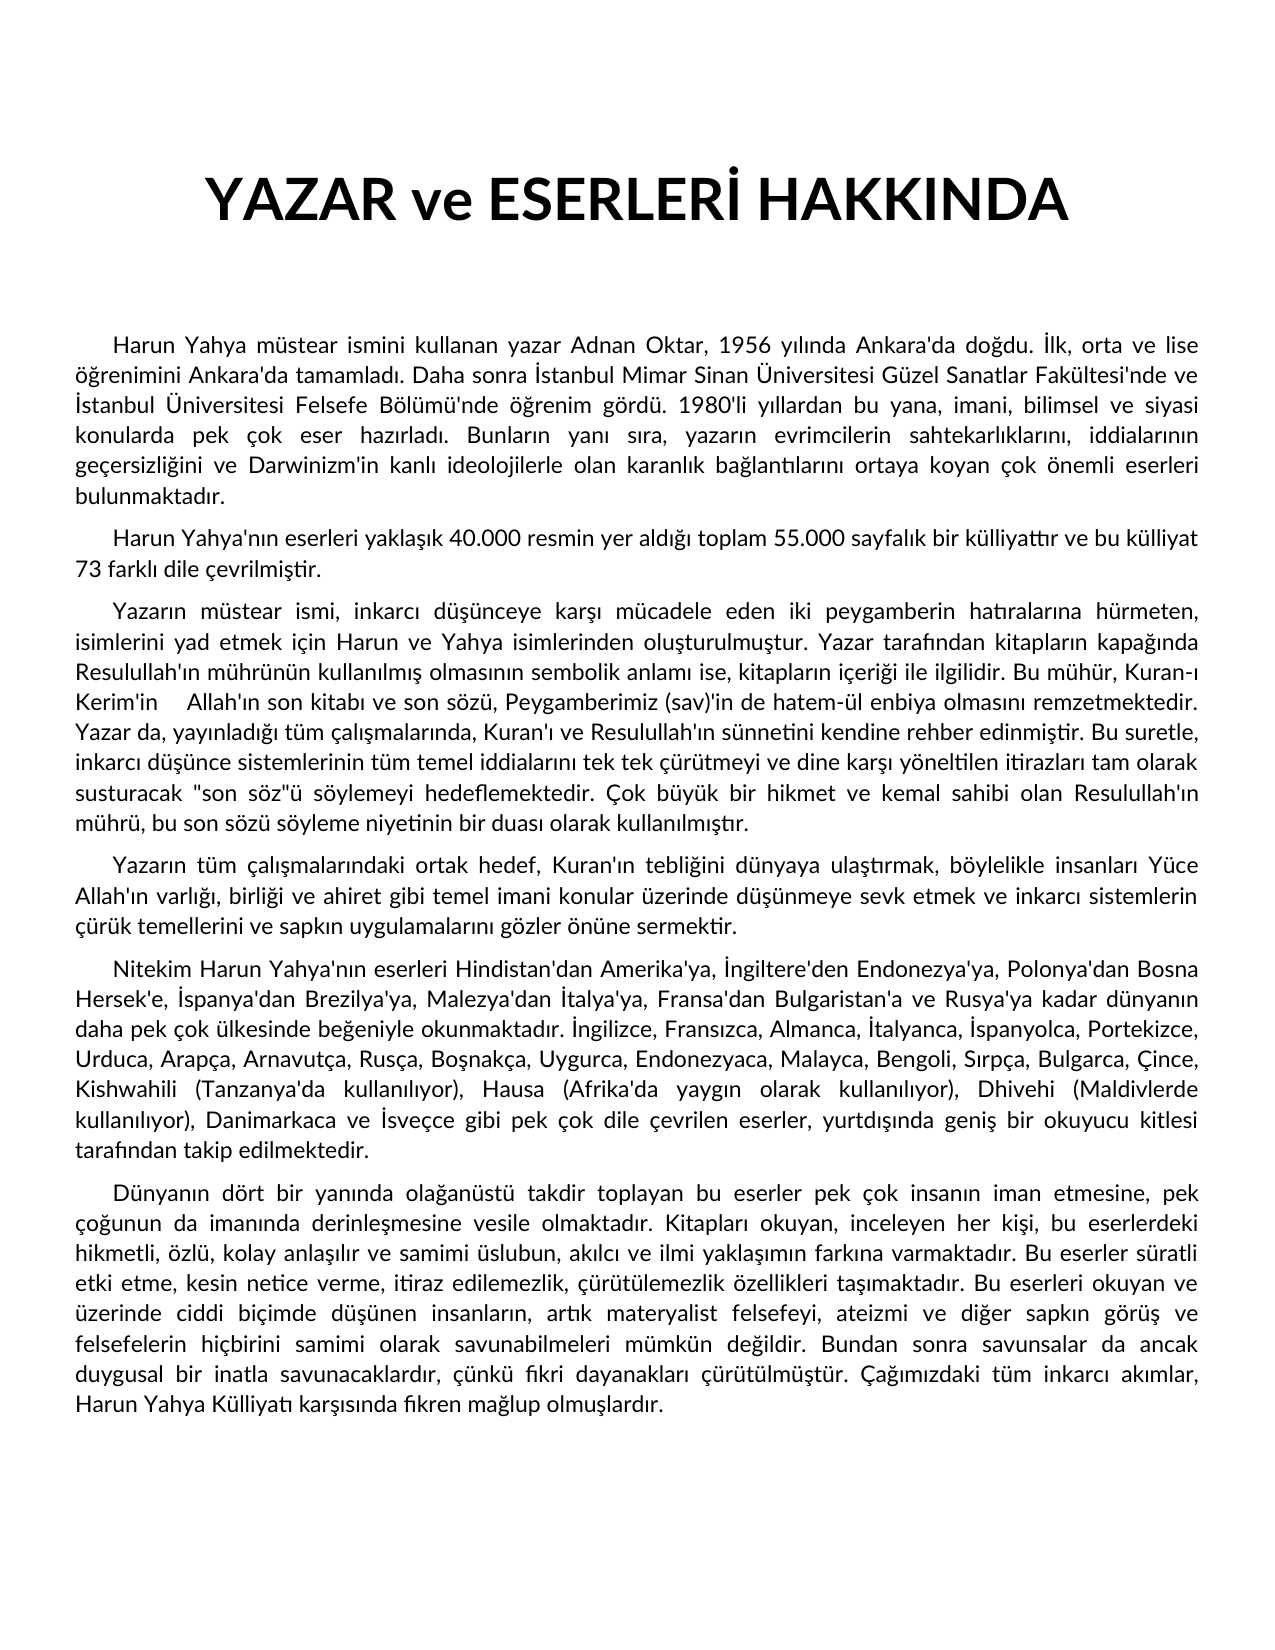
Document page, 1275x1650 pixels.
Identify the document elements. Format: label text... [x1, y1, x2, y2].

subtitle YAZAR ve ESERLERİ HAKKINDA [75, 162, 1200, 232]
text Yazarın tüm çalışmalarındaki ortak hedef, Kuran'ın tebliğini dünyaya ulaştırmak, böylelikle insanları Yüce Allah'ın varlığı, birliği ve ahiret gibi temel imani konular üzerinde düşünmeye sevk etmek ve inkarcı sistemlerin çürük temellerini ve sapkın uygulamalarını gözler önüne sermektir. [75, 851, 1200, 939]
text Nitekim Harun Yahya'nın eserleri Hindistan'dan Amerika'ya, İngiltere'den Endonezya'ya, Polonya'dan Bosna Hersek'e, İspanya'dan Brezilya'ya, Malezya'dan İtalya'ya, Fransa'dan Bulgaristan'a ve Rusya'ya kadar dünyanın daha pek çok ülkesinde beğeniyle okunmaktadır. İngilizce, Fransızca, Almanca, İtalyanca, İspanyolca, Portekizce, Urduca, Arapça, Arnavutça, Rusça, Boşnakça, Uygurca, Endonezyaca, Malayca, Bengoli, Sırpça, Bulgarca, Çince, Kishwahili (Tanzanya'da kullanılıyor), Hausa (Afrika'da yaygın olarak kullanılıyor), Dhivehi (Maldivlerde kullanılıyor), Danimarkaca ve İsveçce gibi pek çok dile çevrilen eserler, yurtdışında geniş bir okuyucu kitlesi tarafından takip edilmektedir. [75, 954, 1200, 1163]
text Harun Yahya'nın eserleri yaklaşık 40.000 resmin yer aldığı toplam 55.000 sayfalık bir külliyattır ve bu külliyat 73 farklı dile çevrilmiştir. [75, 524, 1200, 582]
text Yazarın müstear ismi, inkarcı düşünceye karşı mücadele eden iki peygamberin hatıralarına hürmeten, isimlerini yad etmek için Harun ve Yahya isimlerinden oluşturulmuştur. Yazar tarafından kitapların kapağında Resulullah'ın mührünün kullanılmış olmasının sembolik anlamı ise, kitapların içeriği ile ilgilidir. Bu mühür, Kuran-ı Kerim'in Allah'ın son kitabı ve son sözü, Peygamberimiz (sav)'in de hatem-ül enbiya olmasını remzetmektedir. Yazar da, yayınladığı tüm çalışmalarında, Kuran'ı ve Resulullah'ın sünnetini kendine rehber edinmiştir. Bu suretle, inkarcı düşünce sistemlerinin tüm temel iddialarını tek tek çürütmeyi ve dine karşı yöneltilen itirazları tam olarak susturacak "son söz"ü söylemeyi hedeflemektedir. Çok büyük bir hikmet ve kemal sahibi olan Resulullah'ın mührü, bu son sözü söyleme niyetinin bir duası olarak kullanılmıştır. [75, 597, 1200, 836]
text Harun Yahya müstear ismini kullanan yazar Adnan Oktar, 1956 yılında Ankara'da doğdu. İlk, orta ve lise öğrenimini Ankara'da tamamladı. Daha sonra İstanbul Mimar Sinan Üniversitesi Güzel Sanatlar Fakültesi'nde ve İstanbul Üniversitesi Felsefe Bölümü'nde öğrenim gördü. 1980'li yıllardan bu yana, imani, bilimsel ve siyasi konularda pek çok eser hazırladı. Bunların yanı sıra, yazarın evrimcilerin sahtekarlıklarını, iddialarının geçersizliğini ve Darwinizm'in kanlı ideolojilerle olan karanlık bağlantılarını ortaya koyan çok önemli eserleri bulunmaktadır. [75, 330, 1200, 509]
text Dünyanın dört bir yanında olağanüstü takdir toplayan bu eserler pek çok insanın iman etmesine, pek çoğunun da imanında derinleşmesine vesile olmaktadır. Kitapları okuyan, inceleyen her kişi, bu eserlerdeki hikmetli, özlü, kolay anlaşılır ve samimi üslubun, akılcı ve ilmi yaklaşımın farkına varmaktadır. Bu eserler süratli etki etme, kesin netice verme, itiraz edilemezlik, çürütülemezlik özellikleri taşımaktadır. Bu eserleri okuyan ve üzerinde ciddi biçimde düşünen insanların, artık materyalist felsefeyi, ateizmi ve diğer sapkın görüş ve felsefelerin hiçbirini samimi olarak savunabilmeleri mümkün değildir. Bundan sonra savunsalar da ancak duygusal bir inatla savunacaklardır, çünkü fikri dayanakları çürütülmüştür. Çağımızdaki tüm inkarcı akımlar, Harun Yahya Külliyatı karşısında fikren mağlup olmuşlardır. [75, 1178, 1200, 1417]
